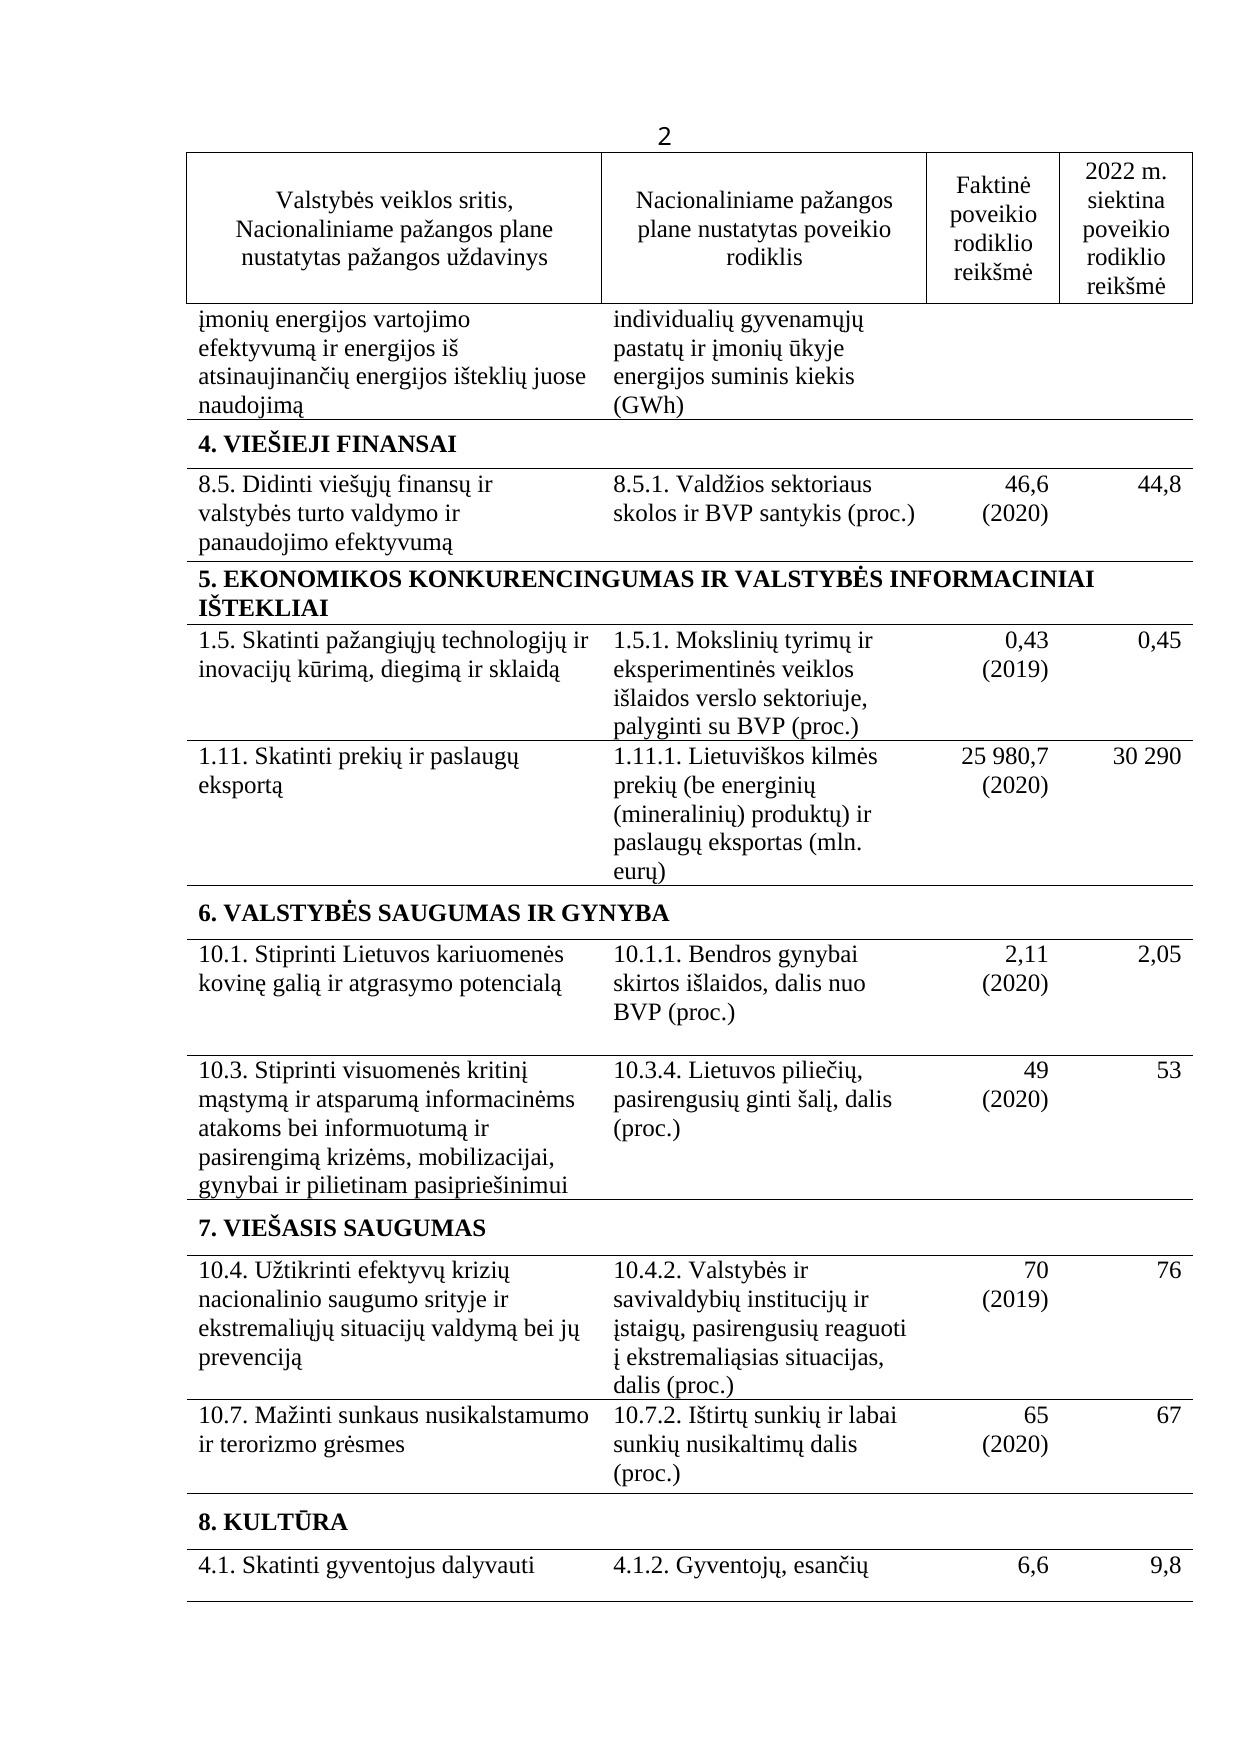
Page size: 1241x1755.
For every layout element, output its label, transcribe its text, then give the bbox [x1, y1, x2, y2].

table_cell [602, 420, 927, 468]
table_cell 1.5. Skatinti pažangiųjų technologijų ir inovacijų kūrimą, diegimą ir sklaidą [187, 625, 602, 740]
table_cell 76 [1060, 1256, 1193, 1399]
table_cell 6. VALSTYBĖS SAUGUMAS IR GYNYBA [187, 886, 1193, 938]
table_cell 10.4.2. Valstybės ir savivaldybių institucijų ir įstaigų, pasirengusių reaguoti į ekstremaliąsias situacijas, dalis (proc.) [602, 1256, 927, 1399]
table_cell 49 (2020) [927, 1056, 1060, 1199]
table_cell 8.5.1. Valdžios sektoriaus skolos ir BVP santykis (proc.) [602, 469, 927, 561]
table_cell 10.7. Mažinti sunkaus nusikalstamumo ir terorizmo grėsmes [187, 1400, 602, 1492]
table_cell 2,05 [1060, 940, 1193, 1054]
table_cell individualių gyvenamųjų pastatų ir įmonių ūkyje energijos suminis kiekis (GWh) [602, 304, 927, 419]
table_cell įmonių energijos vartojimo efektyvumą ir energijos iš atsinaujinančių energijos išteklių juose naudojimą [187, 304, 602, 419]
table_cell [927, 304, 1060, 419]
table_cell [1060, 1200, 1193, 1254]
table_header Faktinė poveikio rodiklio reikšmė [927, 153, 1059, 303]
table_cell [602, 1494, 927, 1549]
table_cell 0,45 [1060, 625, 1193, 740]
table_cell 1.11. Skatinti prekių ir paslaugų eksportą [187, 741, 602, 885]
table_cell 10.1.1. Bendros gynybai skirtos išlaidos, dalis nuo BVP (proc.) [602, 940, 927, 1054]
table_cell [927, 420, 1060, 468]
table_cell 2,11 (2020) [927, 940, 1060, 1054]
table_cell [1060, 1494, 1193, 1549]
table_cell 8. KULTŪRA [187, 1494, 602, 1549]
table_cell 46,6 (2020) [927, 469, 1060, 561]
table_cell 53 [1060, 1056, 1193, 1199]
table_cell 10.3.4. Lietuvos piliečių, pasirengusių ginti šalį, dalis (proc.) [602, 1056, 927, 1199]
table_cell 65 (2020) [927, 1400, 1060, 1492]
table_cell 44,8 [1060, 469, 1193, 561]
table_cell 0,43 (2019) [927, 625, 1060, 740]
table_cell 1.5.1. Mokslinių tyrimų ir eksperimentinės veiklos išlaidos verslo sektoriuje, palyginti su BVP (proc.) [602, 625, 927, 740]
table_cell [927, 1494, 1060, 1549]
table_cell 67 [1060, 1400, 1193, 1492]
table_cell 25 980,7 (2020) [927, 741, 1060, 885]
table_cell [1060, 304, 1193, 419]
table_cell 10.3. Stiprinti visuomenės kritinį mąstymą ir atsparumą informacinėms atakoms bei informuotumą ir pasirengimą krizėms, mobilizacijai, gynybai ir pilietinam pasipriešinimui [187, 1056, 602, 1199]
table_cell 9,8 [1060, 1550, 1193, 1601]
table_header Nacionaliniame pažangos plane nustatytas poveikio rodiklis [602, 153, 926, 303]
table_cell 10.1. Stiprinti Lietuvos kariuomenės kovinę galią ir atgrasymo potencialą [187, 940, 602, 1054]
table_cell 5. EKONOMIKOS KONKURENCINGUMAS IR VALSTYBĖS INFORMACINIAI IŠTEKLIAI [187, 562, 1193, 624]
table_cell [602, 1200, 927, 1254]
table_cell 4. VIEŠIEJI FINANSAI [187, 420, 602, 468]
table_cell [927, 1200, 1060, 1254]
table_cell 70 (2019) [927, 1256, 1060, 1399]
table_cell 10.4. Užtikrinti efektyvų krizių nacionalinio saugumo srityje ir ekstremaliųjų situacijų valdymą bei jų prevenciją [187, 1256, 602, 1399]
table_header 2022 m. siektina poveikio rodiklio reikšmė [1060, 153, 1192, 303]
table_cell 8.5. Didinti viešųjų finansų ir valstybės turto valdymo ir panaudojimo efektyvumą [187, 469, 602, 561]
table_cell 1.11.1. Lietuviškos kilmės prekių (be energinių (mineralinių) produktų) ir paslaugų eksportas (mln. eurų) [602, 741, 927, 885]
table_cell 10.7.2. Ištirtų sunkių ir labai sunkių nusikaltimų dalis (proc.) [602, 1400, 927, 1492]
table_cell 7. VIEŠASIS SAUGUMAS [187, 1200, 602, 1254]
table_cell 30 290 [1060, 741, 1193, 885]
table_header Valstybės veiklos sritis, Nacionaliniame pažangos plane nustatytas pažangos uždavinys [187, 153, 601, 303]
table_cell 6,6 [927, 1550, 1060, 1601]
table_cell [1060, 420, 1193, 468]
table_cell 4.1.2. Gyventojų, esančių [602, 1550, 927, 1601]
table_cell 4.1. Skatinti gyventojus dalyvauti [187, 1550, 602, 1601]
